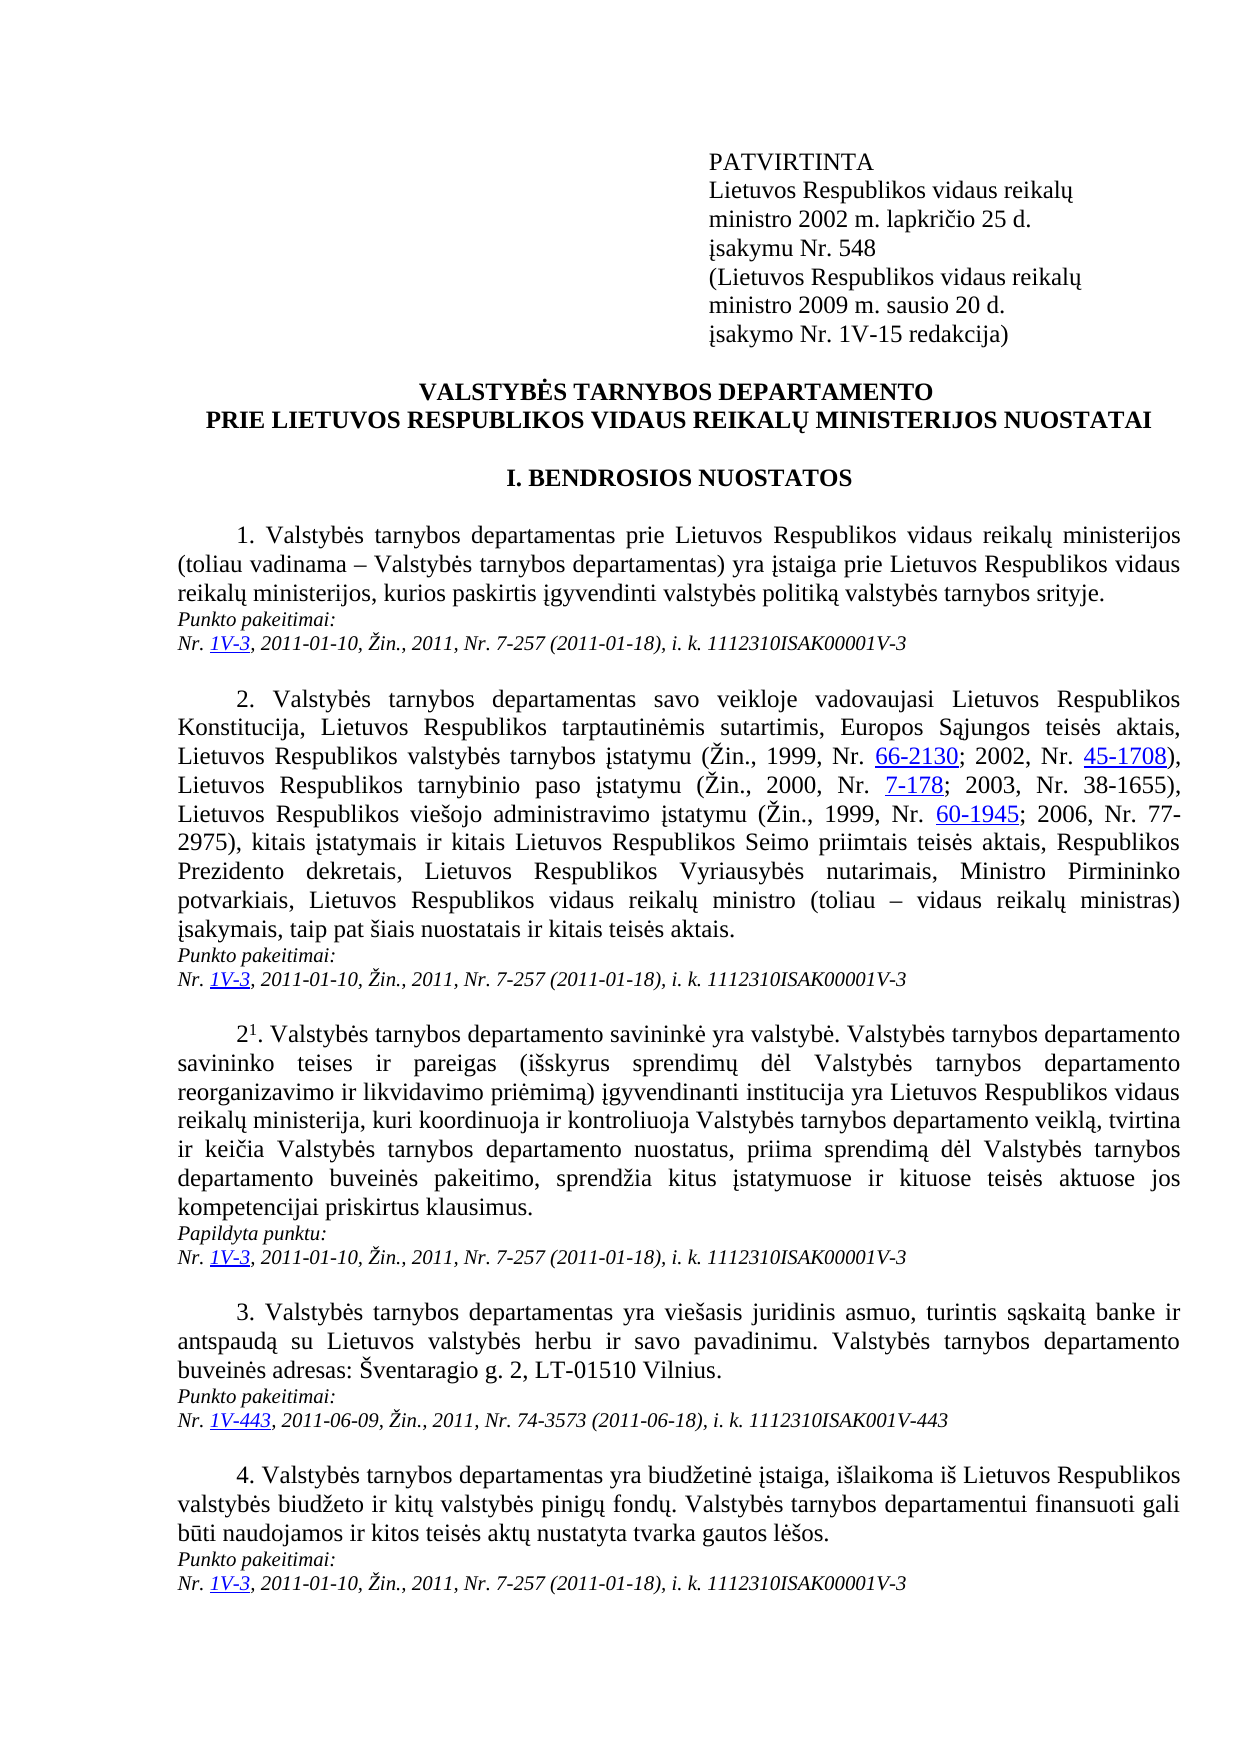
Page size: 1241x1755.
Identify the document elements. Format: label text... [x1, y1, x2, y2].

text 3. Valstybės tarnybos departamentas yra viešasis juridinis asmuo, turintis sąskaitą banke ir antspaudą su Lietuvos valstybės herbu ir savo pavadinimu. Valstybės tarnybos departamento buveinės adresas: Šventaragio g. 2, LT-01510 Vilnius. [177, 1297, 1181, 1384]
text Nr. 1V-3, 2011-01-10, Žin., 2011, Nr. 7-257 (2011-01-18), i. k. 1112310ISAK00001V-3 [177, 1571, 1181, 1595]
text įsakymu Nr. 548 [177, 233, 1181, 262]
text Papildyta punktu: [177, 1221, 1181, 1245]
text 2. Valstybės tarnybos departamentas savo veikloje vadovaujasi Lietuvos Respublikos Konstitucija, Lietuvos Respublikos tarptautinėmis sutartimis, Europos Sąjungos teisės aktais, Lietuvos Respublikos valstybės tarnybos įstatymu (Žin., 1999, Nr. 66-2130; 2002, Nr. 45-1708), Lietuvos Respublikos tarnybinio paso įstatymu (Žin., 2000, Nr. 7-178; 2003, Nr. 38-1655), Lietuvos Respublikos viešojo administravimo įstatymu (Žin., 1999, Nr. 60-1945; 2006, Nr. 77-2975), kitais įstatymais ir kitais Lietuvos Respublikos Seimo priimtais teisės aktais, Respublikos Prezidento dekretais, Lietuvos Respublikos Vyriausybės nutarimais, Ministro Pirmininko potvarkiais, Lietuvos Respublikos vidaus reikalų ministro (toliau – vidaus reikalų ministras) įsakymais, taip pat šiais nuostatais ir kitais teisės aktais. [177, 684, 1181, 942]
text ministro 2009 m. sausio 20 d. [177, 291, 1181, 319]
text VALSTYBĖS TARNYBOS DEPARTAMENTO [177, 377, 1181, 406]
text Punkto pakeitimai: [177, 1547, 1181, 1571]
text ministro 2002 m. lapkričio 25 d. [177, 204, 1181, 233]
text 4. Valstybės tarnybos departamentas yra biudžetinė įstaiga, išlaikoma iš Lietuvos Respublikos valstybės biudžeto ir kitų valstybės pinigų fondų. Valstybės tarnybos departamentui finansuoti gali būti naudojamos ir kitos teisės aktų nustatyta tvarka gautos lėšos. [177, 1461, 1181, 1547]
text Nr. 1V-3, 2011-01-10, Žin., 2011, Nr. 7-257 (2011-01-18), i. k. 1112310ISAK00001V-3 [177, 631, 1181, 655]
text 21. Valstybės tarnybos departamento savininkė yra valstybė. Valstybės tarnybos departamento savininko teises ir pareigas (išskyrus sprendimų dėl Valstybės tarnybos departamento reorganizavimo ir likvidavimo priėmimą) įgyvendinanti institucija yra Lietuvos Respublikos vidaus reikalų ministerija, kuri koordinuoja ir kontroliuoja Valstybės tarnybos departamento veiklą, tvirtina ir keičia Valstybės tarnybos departamento nuostatus, priima sprendimą dėl Valstybės tarnybos departamento buveinės pakeitimo, sprendžia kitus įstatymuose ir kituose teisės aktuose jos kompetencijai priskirtus klausimus. [177, 1019, 1181, 1221]
text įsakymo Nr. 1V-15 redakcija) [177, 319, 1181, 348]
text Lietuvos Respublikos vidaus reikalų [177, 176, 1181, 204]
text Nr. 1V-3, 2011-01-10, Žin., 2011, Nr. 7-257 (2011-01-18), i. k. 1112310ISAK00001V-3 [177, 967, 1181, 991]
text PATVIRTINTA [177, 147, 1181, 176]
text Nr. 1V-3, 2011-01-10, Žin., 2011, Nr. 7-257 (2011-01-18), i. k. 1112310ISAK00001V-3 [177, 1245, 1181, 1269]
text (Lietuvos Respublikos vidaus reikalų [177, 262, 1181, 291]
text Punkto pakeitimai: [177, 1384, 1181, 1408]
text PRIE LIETUVOS RESPUBLIKOS VIDAUS REIKALŲ MINISTERIJOS NUOSTATAI [177, 406, 1181, 434]
text 1. Valstybės tarnybos departamentas prie Lietuvos Respublikos vidaus reikalų ministerijos (toliau vadinama – Valstybės tarnybos departamentas) yra įstaiga prie Lietuvos Respublikos vidaus reikalų ministerijos, kurios paskirtis įgyvendinti valstybės politiką valstybės tarnybos srityje. [177, 521, 1181, 607]
text Nr. 1V-443, 2011-06-09, Žin., 2011, Nr. 74-3573 (2011-06-18), i. k. 1112310ISAK001V-443 [177, 1408, 1181, 1432]
text Punkto pakeitimai: [177, 607, 1181, 631]
text I. BENDROSIOS NUOSTATOS [177, 463, 1181, 492]
text Punkto pakeitimai: [177, 942, 1181, 967]
